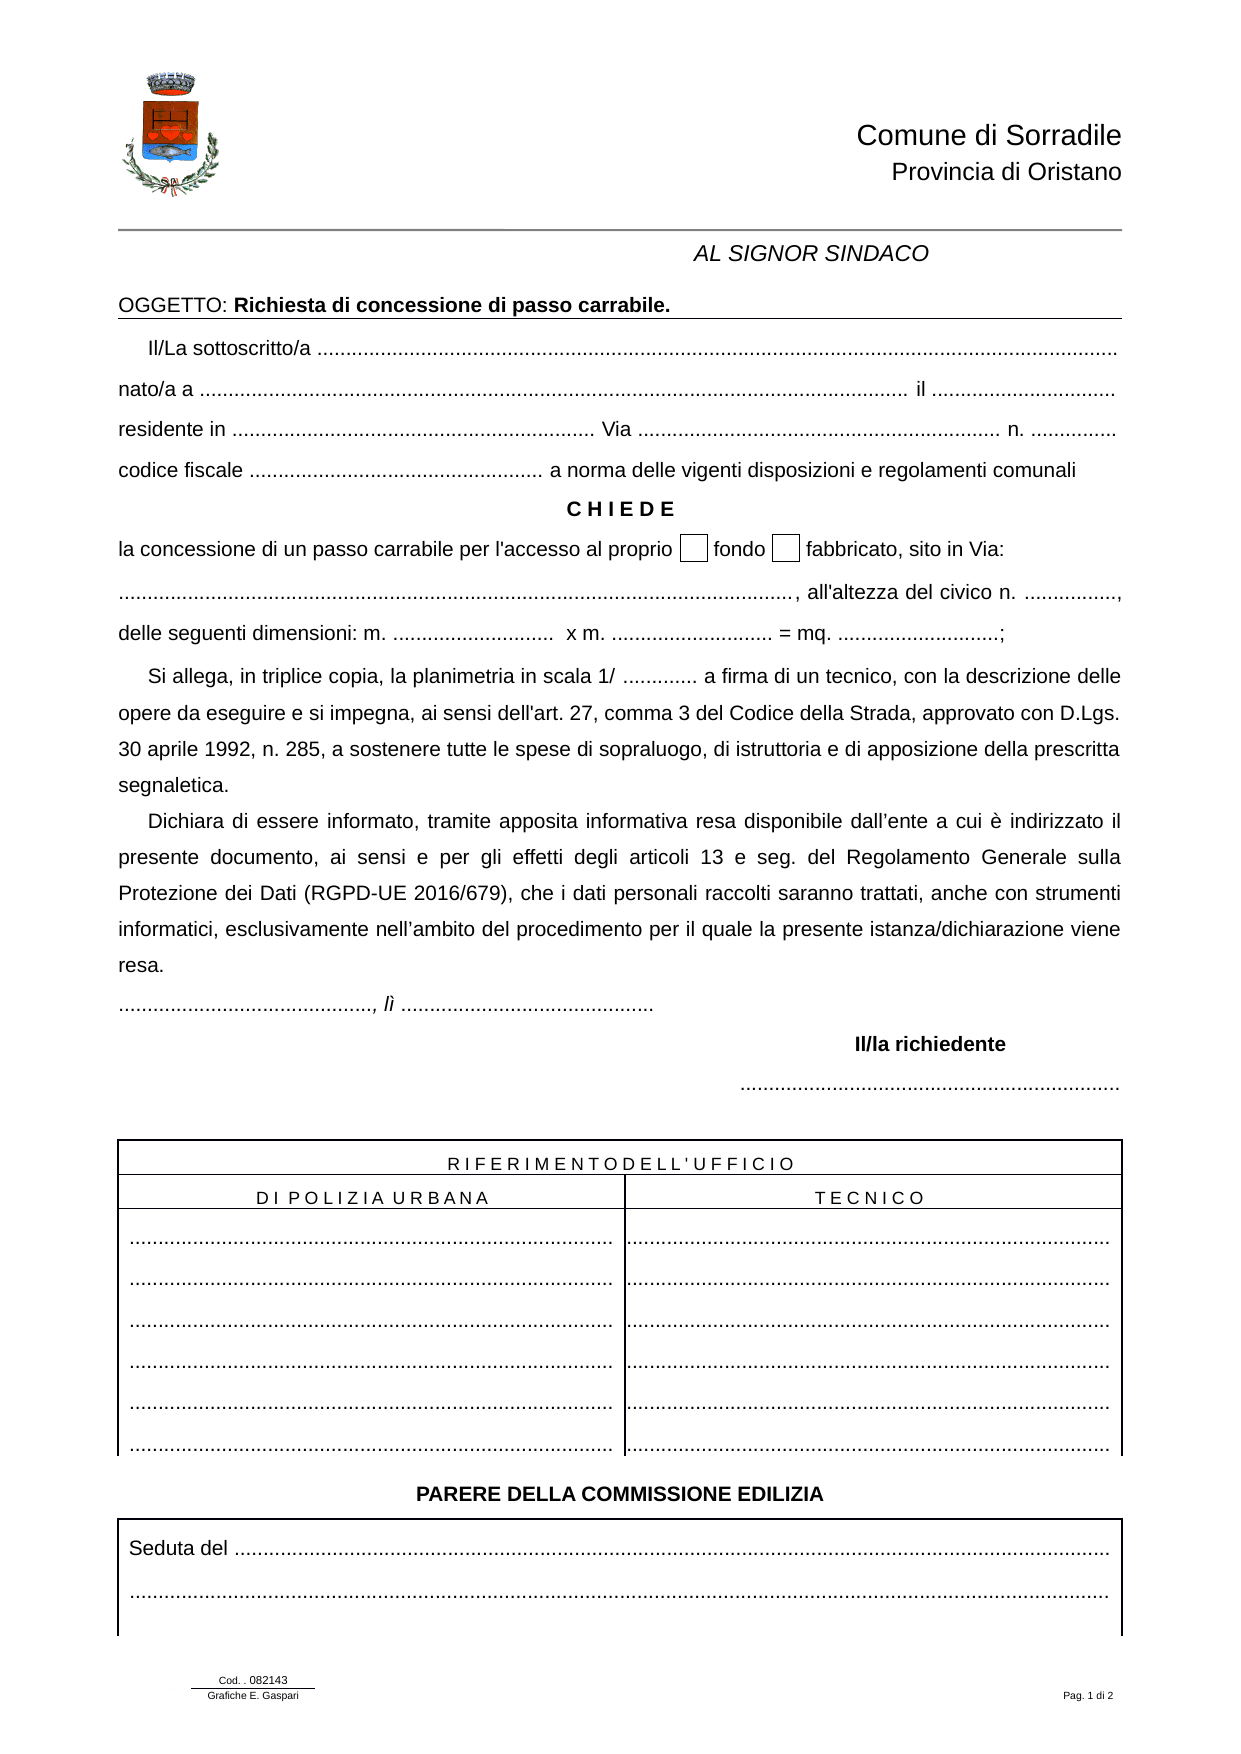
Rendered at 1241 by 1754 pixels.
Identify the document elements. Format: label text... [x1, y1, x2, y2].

table_cell T E C N I C O [626, 1175, 1121, 1208]
text OGGETTO: Richiesta di concessione di passo carrabile. [118, 292, 1122, 318]
table_cell .................................................................................... [119, 1250, 624, 1291]
table_cell .................................................................................... [626, 1291, 1121, 1332]
table_cell .................................................................................... [626, 1209, 1121, 1250]
text AL SIGNOR SINDACO [694, 240, 1122, 266]
text Comune di Sorradile [224, 118, 1122, 152]
table_header Seduta del ........................................................................................................................................................ .......................................................................................................................................................................... [119, 1520, 1121, 1636]
table_cell D I P O L I Z I A U R B A N A [119, 1175, 624, 1208]
table_cell .................................................................................... [626, 1333, 1121, 1374]
text Provincia di Oristano [224, 157, 1122, 185]
table_cell .................................................................................... [119, 1209, 624, 1250]
table_cell .................................................................................... [626, 1250, 1121, 1291]
text Dichiara di essere informato, tramite apposita informativa resa disponibile dall’ente a cui è indirizzato il presente documento, ai sensi e per gli effetti degli articoli 13 e seg. del Regolamento Generale sulla Protezione dei Dati (RGPD-UE 2016/679), che i dati personali raccolti saranno trattati, anche con strumenti informatici, esclusivamente nell’ambito del procedimento per il quale la presente istanza/dichiarazione viene resa. [118, 809, 1122, 976]
text ....................................................................................................................., all'altezza del civico n. ................, delle seguenti dimensioni: m. ............................ x m. ............................ = mq. ............................; [118, 576, 1122, 646]
table_cell .................................................................................... [119, 1374, 624, 1415]
table_cell .................................................................................... [119, 1291, 624, 1332]
text Si allega, in triplice copia, la planimetria in scala 1/ ............. a firma di un tecnico, con la descrizione delle opere da eseguire e si impegna, ai sensi dell'art. 27, comma 3 del Codice della Strada, approvato con D.Lgs. 30 aprile 1992, n. 285, a sostenere tutte le spese di sopraluogo, di istruttoria e di apposizione della prescritta segnaletica. [118, 660, 1122, 797]
text Il/la richiedente [738, 1032, 1122, 1056]
table_cell .................................................................................... [119, 1333, 624, 1374]
subtitle C H I E D E [118, 497, 1122, 521]
text la concessione di un passo carrabile per l'accesso al proprio fondo fabbricato, sito in Via: [118, 533, 1122, 562]
table_header R I F E R I M E N T O D E L L ' U F F I C I O [119, 1141, 1121, 1174]
table_cell .................................................................................... [119, 1415, 624, 1456]
picture [122, 72, 224, 203]
table_cell .................................................................................... [626, 1374, 1121, 1415]
text ............................................, lì ............................................ [118, 988, 1122, 1017]
text .................................................................. [738, 1067, 1122, 1096]
table_cell .................................................................................... [626, 1415, 1121, 1456]
text Il/La sottoscritto/a ........................................................................................................................................... nato/a a ........................................................................................................................... il ................................ residente in ............................................................... Via ............................................................... n. ............... codice fiscale ................................................... a norma delle vigenti disposizioni e regolamenti comunali [118, 332, 1122, 483]
subtitle PARERE DELLA COMMISSIONE EDILIZIA [118, 1481, 1122, 1505]
